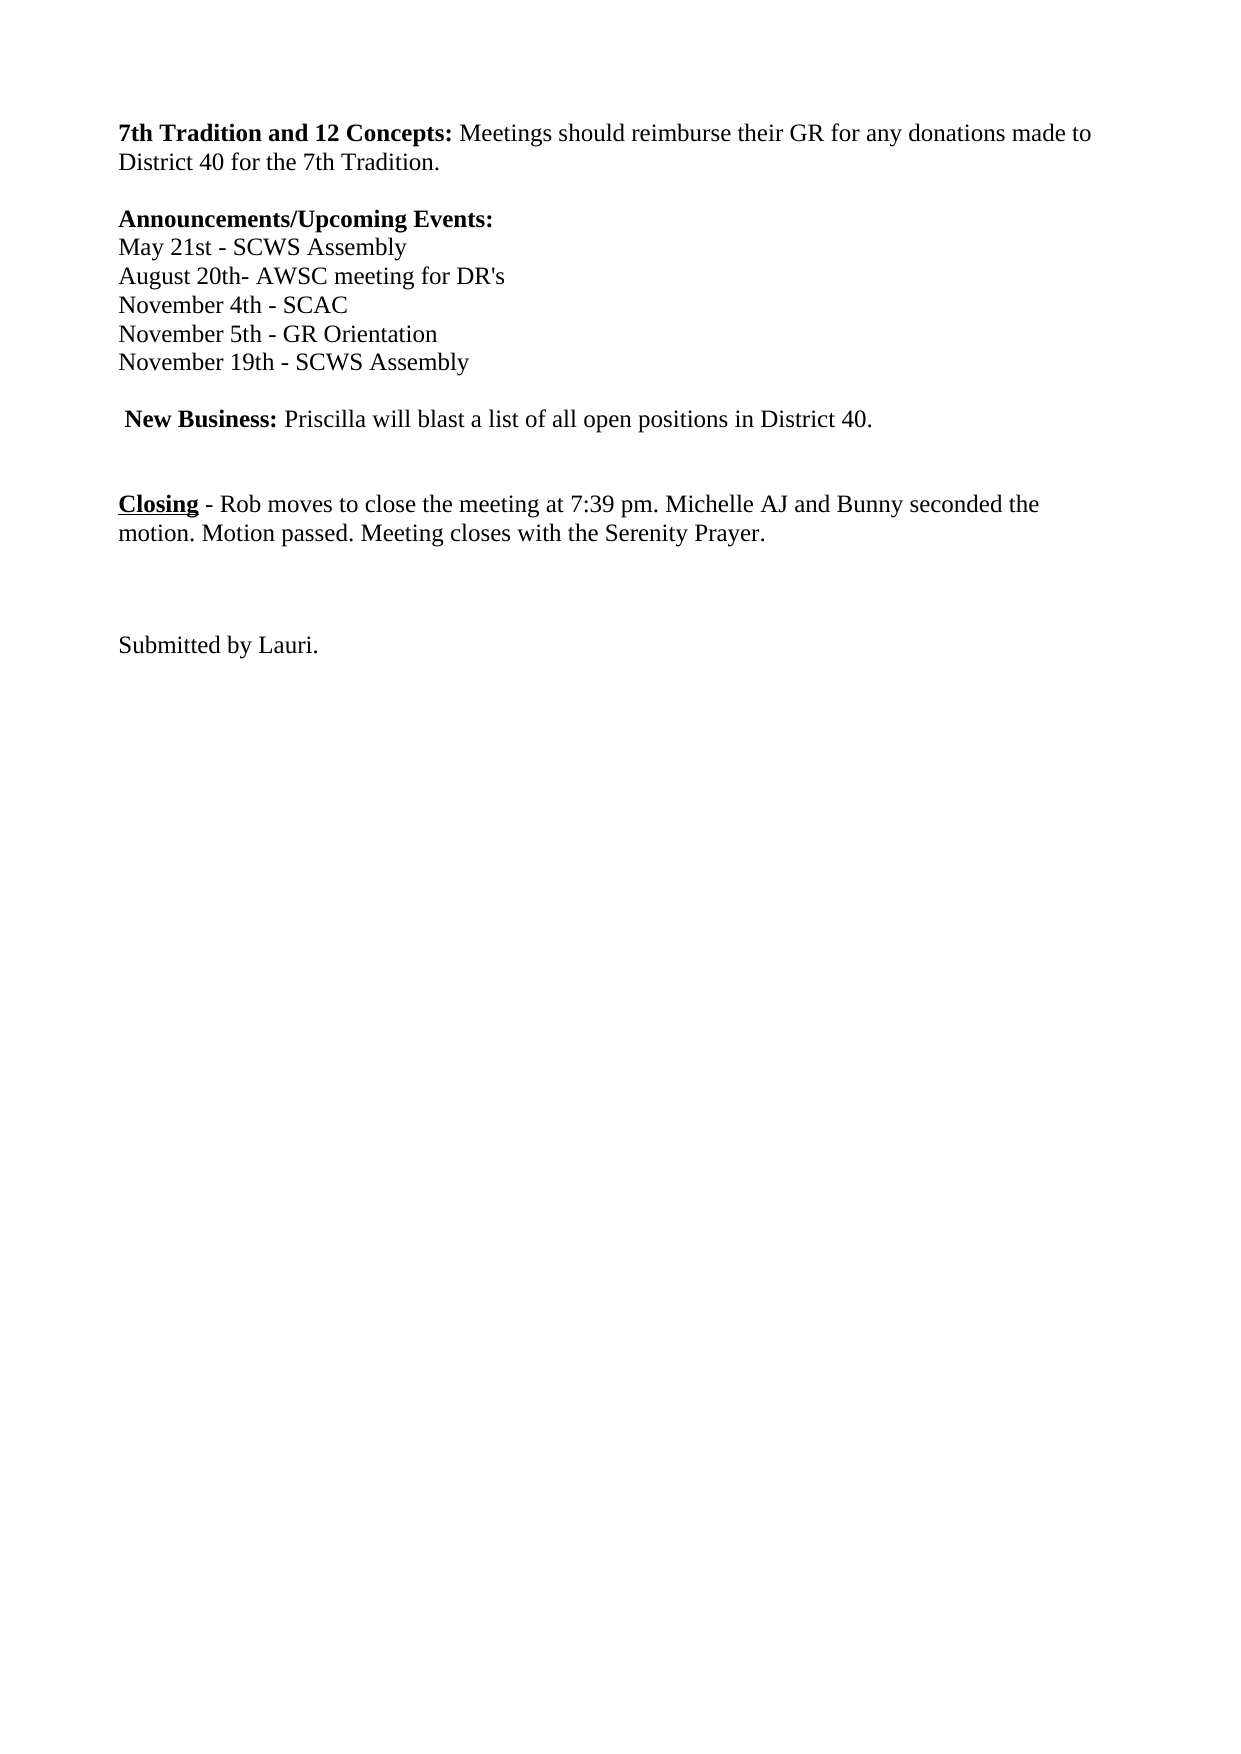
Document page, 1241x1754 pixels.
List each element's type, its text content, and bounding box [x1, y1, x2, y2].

text May 21st - SCWS Assembly [118, 232, 1122, 261]
text Announcements/Upcoming Events: [118, 204, 1122, 232]
text August 20th- AWSC meeting for DR's [118, 261, 1122, 290]
text 7th Tradition and 12 Concepts: Meetings should reimburse their GR for any donations made to District 40 for the 7th Tradition. [118, 118, 1122, 176]
text November 5th - GR Orientation [118, 319, 1122, 347]
text New Business: Priscilla will blast a list of all open positions in District 40. [118, 404, 1122, 433]
text November 4th - SCAC [118, 290, 1122, 319]
text November 19th - SCWS Assembly [118, 347, 1122, 376]
text Submitted by Lauri. [118, 631, 1122, 659]
text Closing - Rob moves to close the meeting at 7:39 pm. Michelle AJ and Bunny seconded the motion. Motion passed. Meeting closes with the Serenity Prayer. [118, 489, 1122, 546]
